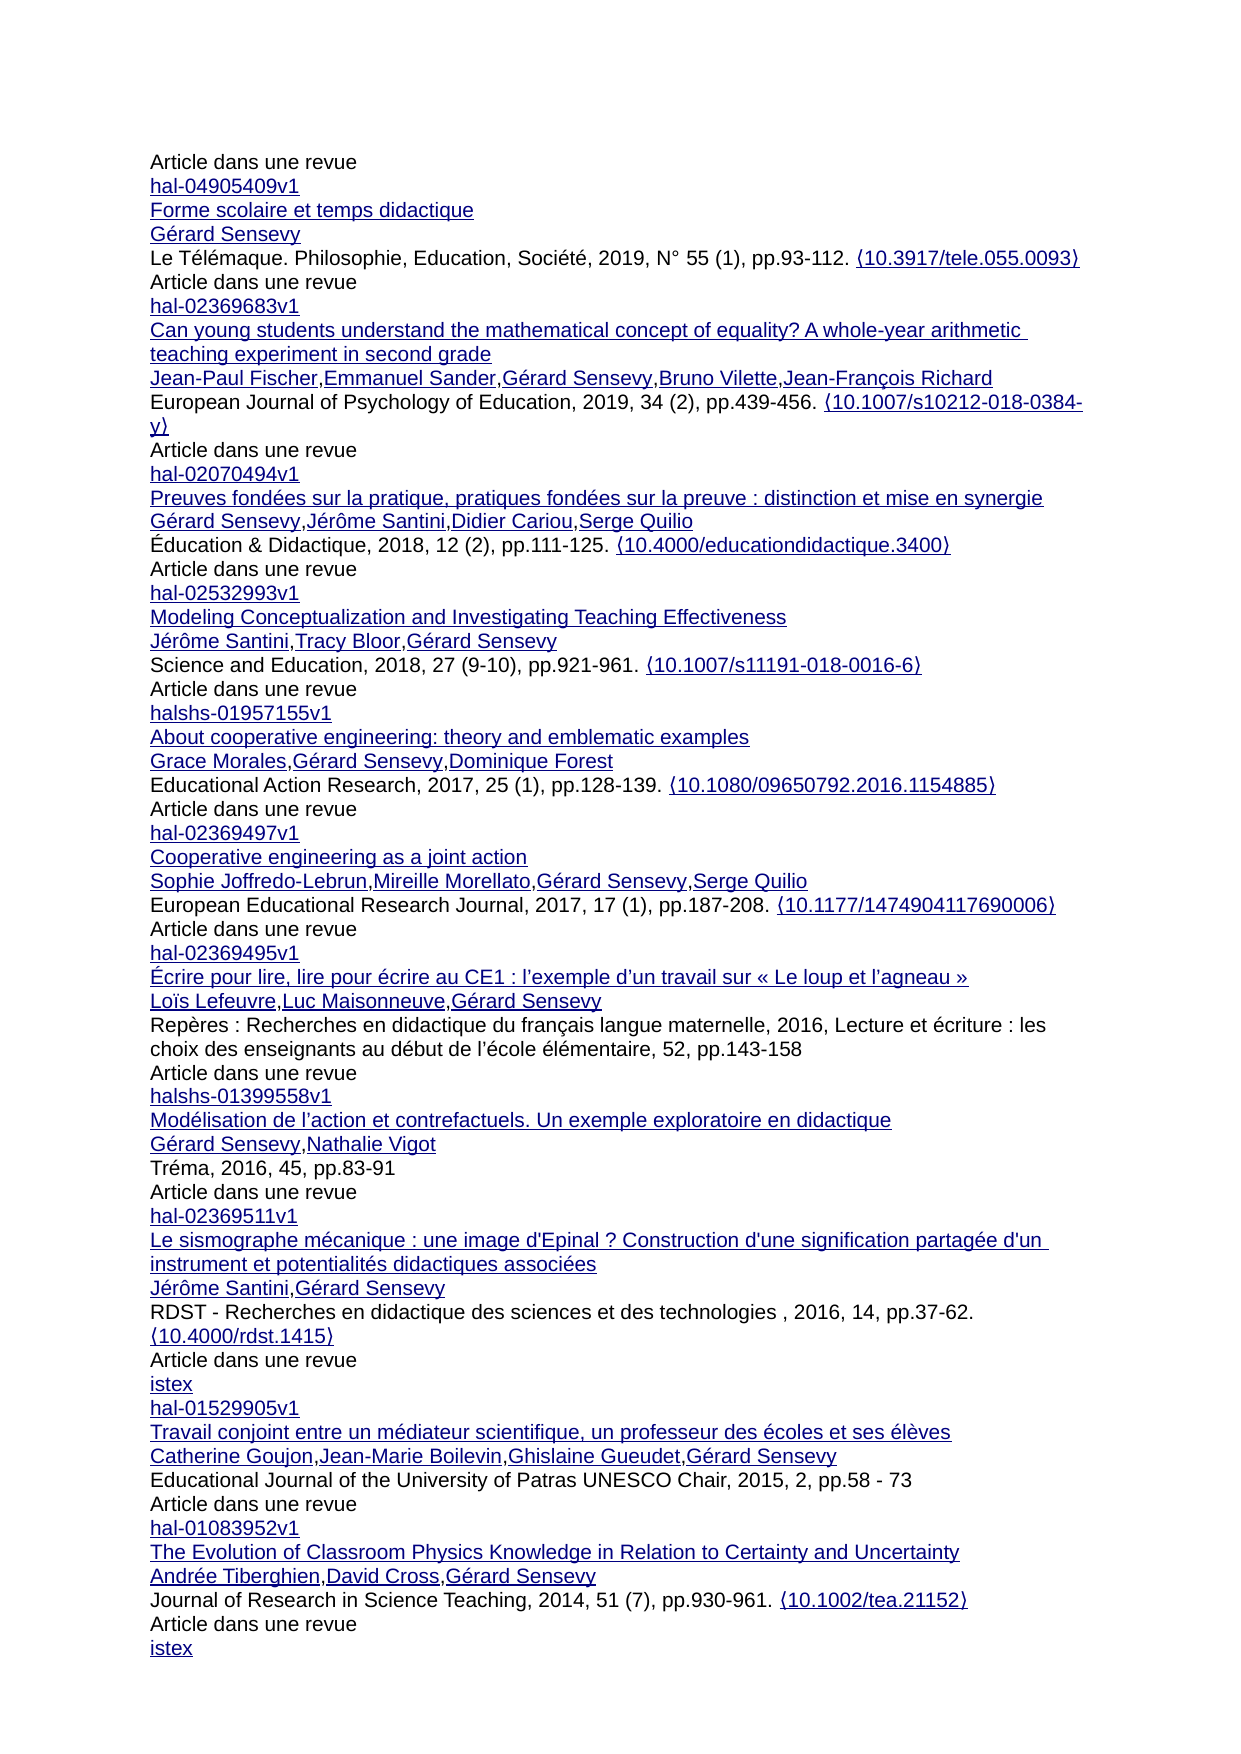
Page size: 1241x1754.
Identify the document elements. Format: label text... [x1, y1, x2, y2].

table_cell Cooperative engineering as a joint action Sophie Joffredo-Lebrun,Mireille Morellato,Gérard Sensevy,Serge Quilio European Educational Research Journal, 2017, 17 (1), pp.187-208. ⟨10.1177/1474904117690006⟩ Article dans une revue hal-02369495v1 [150, 845, 1090, 964]
table_cell Écrire pour lire, lire pour écrire au CE1 : l’exemple d’un travail sur « Le loup et l’agneau » Loïs Lefeuvre,Luc Maisonneuve,Gérard Sensevy Repères : Recherches en didactique du français langue maternelle, 2016, Lecture et écriture : les choix des enseignants au début de l’école élémentaire, 52, pp.143-158 Article dans une revue halshs-01399558v1 [150, 965, 1090, 1108]
table_cell Article dans une revue hal-04905409v1 [150, 150, 1090, 198]
table_cell Preuves fondées sur la pratique, pratiques fondées sur la preuve : distinction et mise en synergie Gérard Sensevy,Jérôme Santini,Didier Cariou,Serge Quilio Éducation & Didactique, 2018, 12 (2), pp.111-125. ⟨10.4000/educationdidactique.3400⟩ Article dans une revue hal-02532993v1 [150, 485, 1090, 605]
table_cell Modeling Conceptualization and Investigating Teaching Effectiveness Jérôme Santini,Tracy Bloor,Gérard Sensevy Science and Education, 2018, 27 (9-10), pp.921-961. ⟨10.1007/s11191-018-0016-6⟩ Article dans une revue halshs-01957155v1 [150, 605, 1090, 725]
table_cell About cooperative engineering: theory and emblematic examples Grace Morales,Gérard Sensevy,Dominique Forest Educational Action Research, 2017, 25 (1), pp.128-139. ⟨10.1080/09650792.2016.1154885⟩ Article dans une revue hal-02369497v1 [150, 725, 1090, 845]
table_cell Can young students understand the mathematical concept of equality? A whole-year arithmetic teaching experiment in second grade Jean-Paul Fischer,Emmanuel Sander,Gérard Sensevy,Bruno Vilette,Jean-François Richard European Journal of Psychology of Education, 2019, 34 (2), pp.439-456. ⟨10.1007/s10212-018-0384-y⟩ Article dans une revue hal-02070494v1 [150, 318, 1090, 485]
table_cell Modélisation de l’action et contrefactuels. Un exemple exploratoire en didactique Gérard Sensevy,Nathalie Vigot Tréma, 2016, 45, pp.83-91 Article dans une revue hal-02369511v1 [150, 1108, 1090, 1228]
table_cell Forme scolaire et temps didactique Gérard Sensevy Le Télémaque. Philosophie, Education, Société, 2019, N° 55 (1), pp.93-112. ⟨10.3917/tele.055.0093⟩ Article dans une revue hal-02369683v1 [150, 198, 1090, 318]
table_cell Travail conjoint entre un médiateur scientifique, un professeur des écoles et ses élèves Catherine Goujon,Jean-Marie Boilevin,Ghislaine Gueudet,Gérard Sensevy Educational Journal of the University of Patras UNESCO Chair, 2015, 2, pp.58 - 73 Article dans une revue hal-01083952v1 [150, 1420, 1090, 1539]
table_cell Le sismographe mécanique : une image d'Epinal ? Construction d'une signification partagée d'un instrument et potentialités didactiques associées Jérôme Santini,Gérard Sensevy RDST - Recherches en didactique des sciences et des technologies , 2016, 14, pp.37-62. ⟨10.4000/rdst.1415⟩ Article dans une revue istex hal-01529905v1 [150, 1228, 1090, 1420]
table_cell The Evolution of Classroom Physics Knowledge in Relation to Certainty and Uncertainty Andrée Tiberghien,David Cross,Gérard Sensevy Journal of Research in Science Teaching, 2014, 51 (7), pp.930-961. ⟨10.1002/tea.21152⟩ Article dans une revue istex [150, 1540, 1090, 1659]
